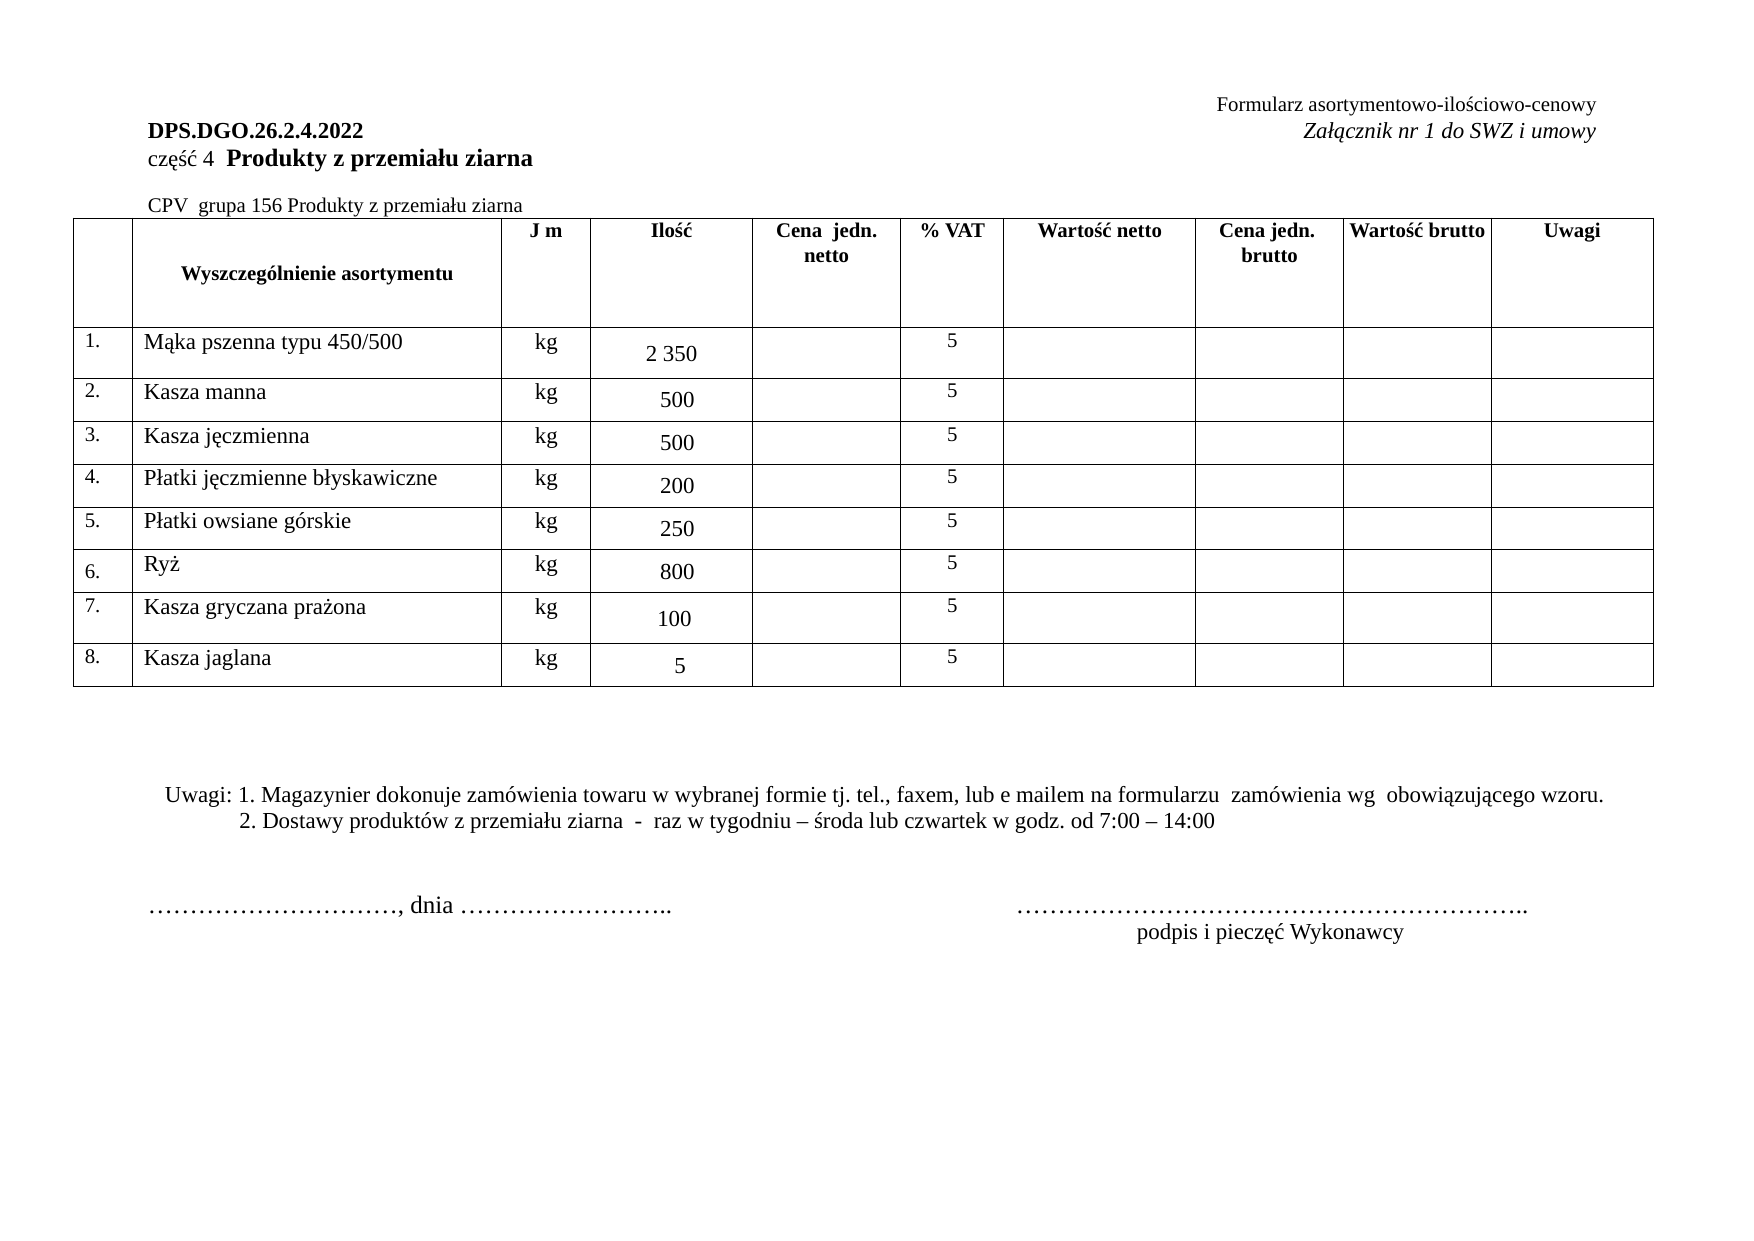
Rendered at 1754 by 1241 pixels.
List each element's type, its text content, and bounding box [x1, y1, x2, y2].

table_cell 7. [74, 593, 132, 643]
table_cell kg [502, 328, 590, 377]
table_cell kg [502, 379, 590, 421]
table_cell [1004, 422, 1195, 463]
table_cell [1492, 379, 1653, 421]
table_cell [1004, 465, 1195, 507]
table_cell [1344, 422, 1491, 463]
table_cell Kasza jęczmienna [133, 422, 501, 463]
table_cell [1196, 593, 1343, 643]
table_header Uwagi [1492, 219, 1653, 327]
table_header % VAT [901, 219, 1003, 327]
table_cell 5 [591, 644, 752, 686]
table_cell [1196, 644, 1343, 686]
text CPV grupa 156 Produkty z przemiału ziarna [148, 193, 1606, 217]
table_cell [1492, 328, 1653, 377]
table_cell 5 [901, 593, 1003, 643]
table_cell 500 [591, 379, 752, 421]
table_cell 800 [591, 550, 752, 592]
table_cell [1492, 593, 1653, 643]
table_header Wartość brutto [1344, 219, 1491, 327]
table_cell [1004, 379, 1195, 421]
table_cell [1344, 379, 1491, 421]
table_cell [1344, 508, 1491, 549]
table_cell [1004, 550, 1195, 592]
table_cell 5 [901, 508, 1003, 549]
table_cell 5 [901, 465, 1003, 507]
table_cell 500 [591, 422, 752, 463]
table_cell [1344, 644, 1491, 686]
table_cell Płatki jęczmienne błyskawiczne [133, 465, 501, 507]
table_header Ilość [591, 219, 752, 327]
table_cell kg [502, 508, 590, 549]
table_cell [1004, 593, 1195, 643]
table_cell 5. [74, 508, 132, 549]
table_cell [753, 422, 900, 463]
table_cell 250 [591, 508, 752, 549]
text Formularz asortymentowo-ilościowo-cenowy [148, 88, 1606, 117]
table_cell [753, 593, 900, 643]
table_cell [753, 328, 900, 377]
table_cell kg [502, 465, 590, 507]
table_cell 5 [901, 644, 1003, 686]
table_cell 2 350 [591, 328, 752, 377]
table_cell [1492, 550, 1653, 592]
table_cell 1. [74, 328, 132, 377]
table_cell [753, 465, 900, 507]
table_cell Ryż [133, 550, 501, 592]
table_cell [1344, 328, 1491, 377]
text 2. Dostawy produktów z przemiału ziarna - raz w tygodniu – środa lub czwartek w godz. od 7:00 – 14:00 [148, 807, 1606, 833]
table_cell Kasza manna [133, 379, 501, 421]
table_cell 8. [74, 644, 132, 686]
table_cell [1344, 550, 1491, 592]
table_cell 5 [901, 550, 1003, 592]
table_cell [1344, 593, 1491, 643]
table_cell [753, 508, 900, 549]
text podpis i pieczęć Wykonawcy [148, 918, 1606, 945]
text Uwagi: 1. Magazynier dokonuje zamówienia towaru w wybranej formie tj. tel., faxem, lub e mailem na formularzu zamówienia wg obowiązującego wzoru. [148, 781, 1606, 807]
table_cell 2. [74, 379, 132, 421]
table_cell [1196, 422, 1343, 463]
table_cell [753, 644, 900, 686]
table_cell [1492, 644, 1653, 686]
table_cell [1004, 328, 1195, 377]
table_cell [1196, 328, 1343, 377]
table_cell [1344, 465, 1491, 507]
table_cell [1196, 508, 1343, 549]
table_cell kg [502, 422, 590, 463]
table_cell Płatki owsiane górskie [133, 508, 501, 549]
table_header J m [502, 219, 590, 327]
table_cell 100 [591, 593, 752, 643]
table_cell [1492, 465, 1653, 507]
table_cell 3. [74, 422, 132, 463]
table_cell [1004, 644, 1195, 686]
table_cell Mąka pszenna typu 450/500 [133, 328, 501, 377]
table_cell [1492, 508, 1653, 549]
table_cell 5 [901, 422, 1003, 463]
table_cell [1196, 550, 1343, 592]
table_cell 5 [901, 379, 1003, 421]
table_header Cena jedn. netto [753, 219, 900, 327]
table_cell kg [502, 593, 590, 643]
text część 4 Produkty z przemiału ziarna [148, 143, 1606, 172]
table_cell 200 [591, 465, 752, 507]
table_header Cena jedn. brutto [1196, 219, 1343, 327]
table_cell Kasza gryczana prażona [133, 593, 501, 643]
table_header Lp [74, 219, 132, 327]
table_cell [1196, 379, 1343, 421]
table_cell [1492, 422, 1653, 463]
table_cell [753, 550, 900, 592]
table_cell 6. [74, 550, 132, 592]
table_cell 5 [901, 328, 1003, 377]
text DPS.DGO.26.2.4.2022 Załącznik nr 1 do SWZ i umowy [148, 117, 1606, 143]
table_cell Kasza jaglana [133, 644, 501, 686]
table_cell kg [502, 550, 590, 592]
table_header Wartość netto [1004, 219, 1195, 327]
table_header Wyszczególnienie asortymentu [133, 219, 501, 327]
table_cell 4. [74, 465, 132, 507]
table_cell [753, 379, 900, 421]
table_cell [1004, 508, 1195, 549]
table_cell [1196, 465, 1343, 507]
text …………………………, dnia …………………….. …………………………………………………….. [148, 890, 1606, 918]
table_cell kg [502, 644, 590, 686]
